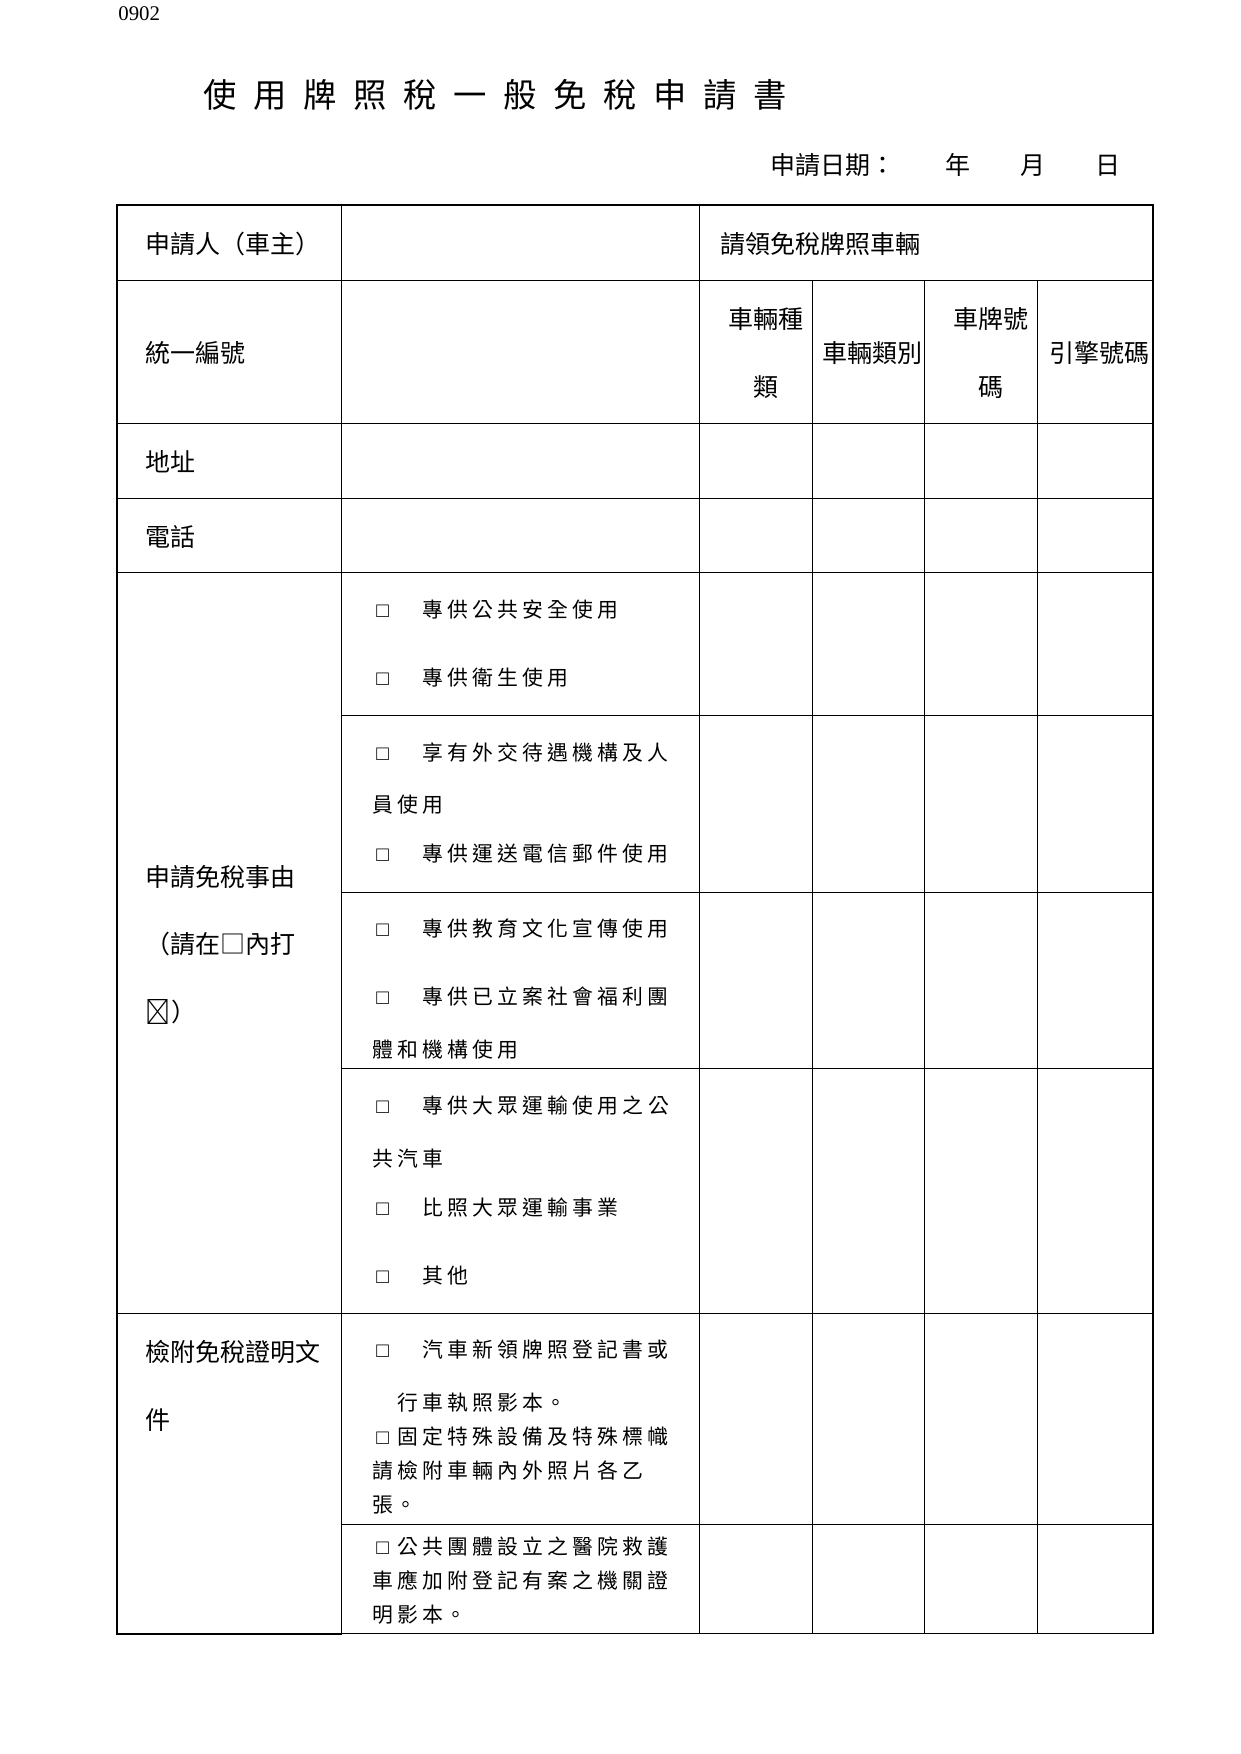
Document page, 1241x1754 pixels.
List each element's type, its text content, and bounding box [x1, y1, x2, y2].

table_cell [925, 1069, 1037, 1313]
table_cell [1038, 1525, 1152, 1633]
table_cell [925, 893, 1037, 1068]
table_cell [700, 424, 812, 497]
table_cell [813, 1314, 924, 1523]
table_cell [813, 716, 924, 892]
table_header 請領免稅牌照車輛 [700, 206, 1152, 280]
table_cell [342, 499, 699, 572]
table_cell □汽車新領牌照登記書或行車執照影本。 □固定特殊設備及特殊標幟請檢附車輛內外照片各乙張。 [342, 1314, 699, 1523]
table_cell [925, 499, 1037, 572]
table_cell 統一編號 [118, 281, 341, 423]
table_cell [700, 893, 812, 1068]
table_cell □專供大眾運輸使用之公共汽車 □比照大眾運輸事業 □其他 [342, 1069, 699, 1313]
table_cell 車輛類別 [813, 281, 924, 423]
table_cell [813, 424, 924, 497]
table_cell [925, 1314, 1037, 1523]
table_cell [813, 893, 924, 1068]
table_cell [342, 281, 699, 423]
table_cell [925, 716, 1037, 892]
table_cell [1038, 1069, 1152, 1313]
table_cell [700, 1525, 812, 1633]
table_cell [925, 573, 1037, 715]
table_cell [700, 573, 812, 715]
table_cell 地址 [118, 424, 341, 497]
table_header [342, 206, 699, 280]
table_cell [925, 1525, 1037, 1633]
table_cell [342, 424, 699, 497]
table_cell 檢附免稅證明文件 [118, 1314, 341, 1633]
table_cell □專供教育文化宣傳使用 □專供已立案社會福利團體和機構使用 [342, 893, 699, 1068]
table_cell [1038, 893, 1152, 1068]
table_cell [813, 499, 924, 572]
table_cell 車牌號碼 [925, 281, 1037, 423]
table_cell [1038, 1314, 1152, 1523]
table_cell [700, 716, 812, 892]
table_cell 申請免稅事由 （請在□內打） [118, 573, 341, 1313]
table_cell [700, 1069, 812, 1313]
table_cell [700, 499, 812, 572]
table_cell □公共團體設立之醫院救護車應加附登記有案之機關證明影本。 [342, 1525, 699, 1633]
text 申請日期： 年 月 日 [120, 130, 1120, 198]
table_cell [813, 1069, 924, 1313]
table_cell [1038, 424, 1152, 497]
table_cell □專供公共安全使用 □專供衛生使用 [342, 573, 699, 715]
table_cell □享有外交待遇機構及人員使用 □專供運送電信郵件使用 [342, 716, 699, 892]
table_header 申請人（車主） [118, 206, 341, 280]
table_cell [1038, 716, 1152, 892]
table_cell [813, 1525, 924, 1633]
table_cell [700, 1314, 812, 1523]
table_cell 車輛種類 [700, 281, 812, 423]
table_cell 引擎號碼 [1038, 281, 1152, 423]
table_cell [925, 424, 1037, 497]
text 使用牌照稅一般免稅申請書 [120, 62, 1120, 130]
table_cell [813, 573, 924, 715]
table_cell [1038, 499, 1152, 572]
table_cell [1038, 573, 1152, 715]
table_cell 電話 [118, 499, 341, 572]
